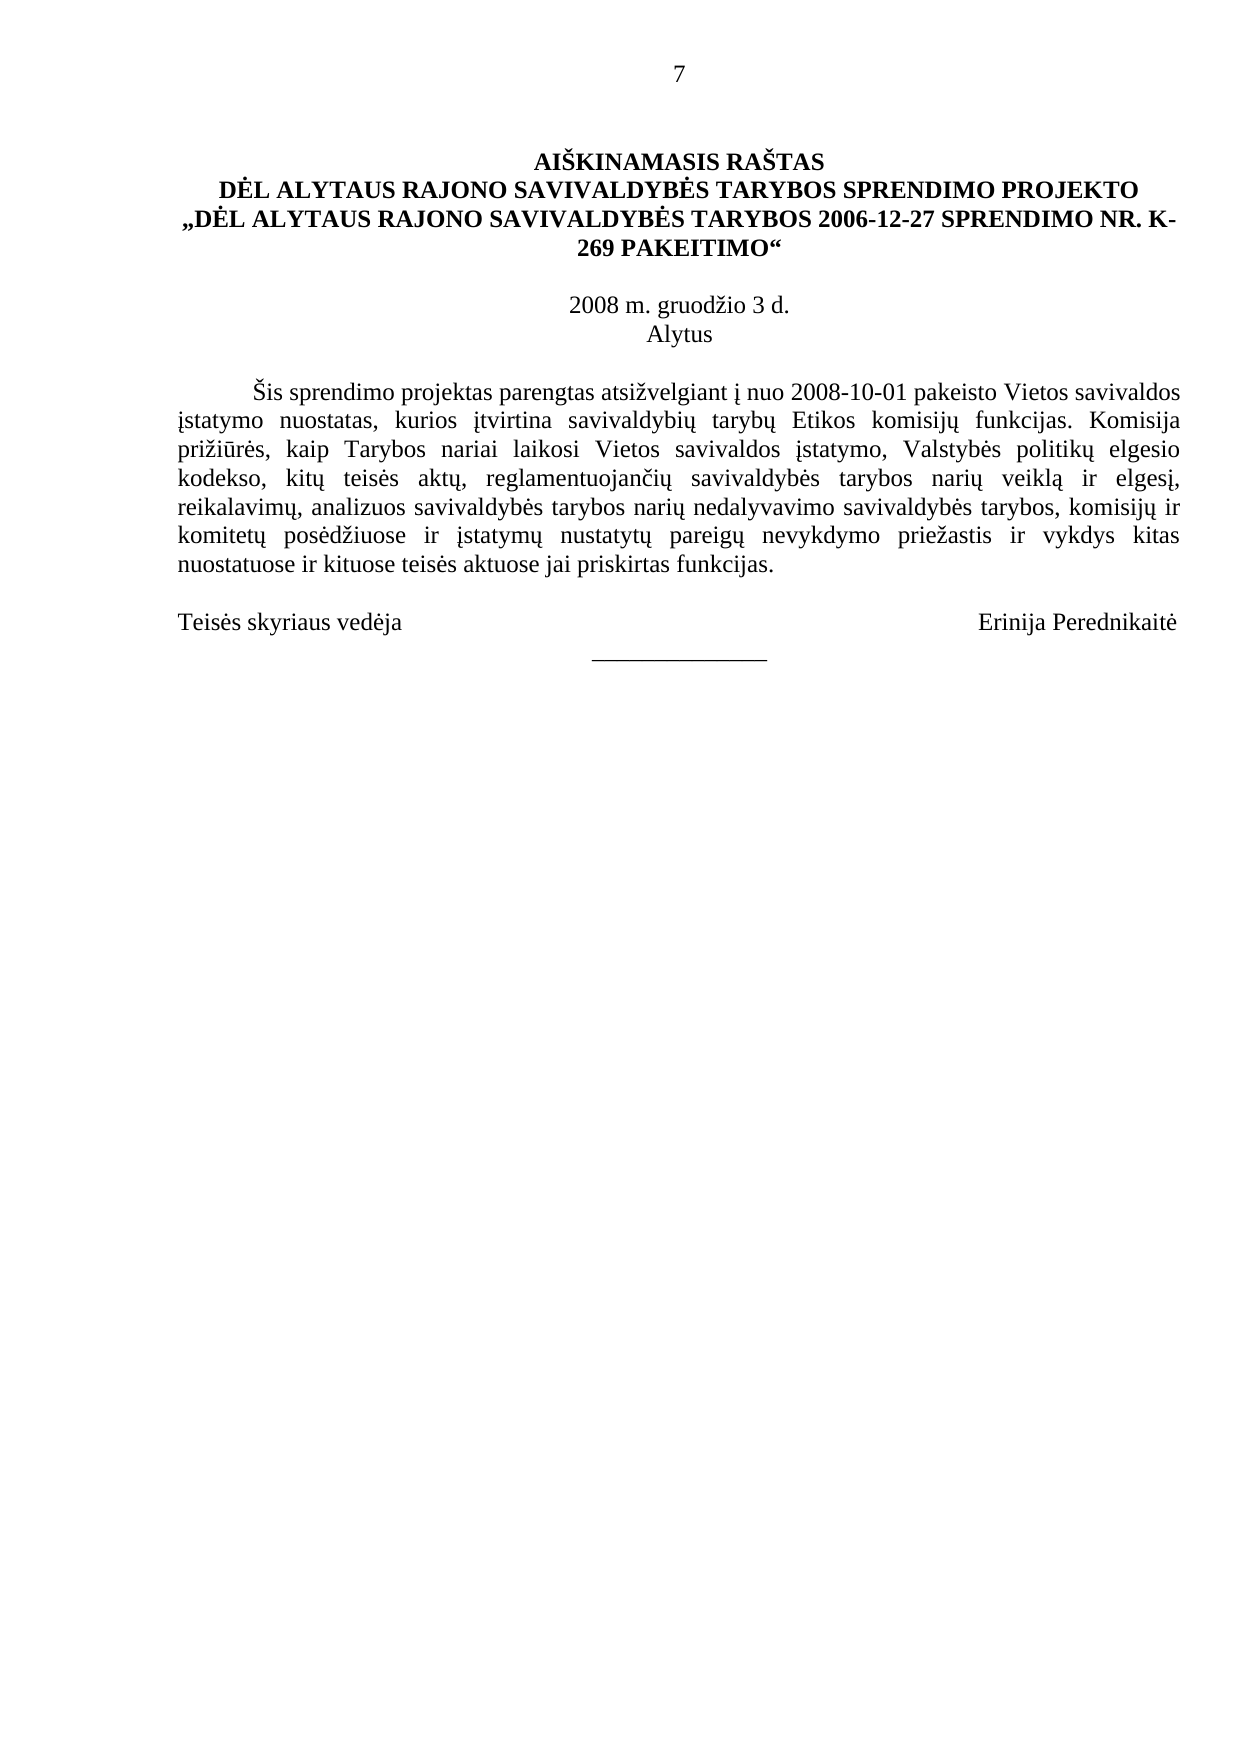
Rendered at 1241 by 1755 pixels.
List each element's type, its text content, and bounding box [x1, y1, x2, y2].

text Alytus [177, 319, 1181, 348]
text DĖL ALYTAUS RAJONO SAVIVALDYBĖS TARYBOS SPRENDIMO PROJEKTO [177, 176, 1181, 204]
text 2008 m. gruodžio 3 d. [177, 291, 1181, 319]
text AIŠKINAMASIS RAŠTAS [177, 147, 1181, 176]
text ______________ [177, 636, 1181, 664]
text „DĖL ALYTAUS RAJONO SAVIVALDYBĖS TARYBOS 2006-12-27 SPRENDIMO NR. K-269 PAKEITIMO“ [177, 204, 1181, 262]
text Teisės skyriaus vedėja Erinija Perednikaitė [177, 607, 1181, 636]
text Šis sprendimo projektas parengtas atsižvelgiant į nuo 2008-10-01 pakeisto Vietos savivaldos įstatymo nuostatas, kurios įtvirtina savivaldybių tarybų Etikos komisijų funkcijas. Komisija prižiūrės, kaip Tarybos nariai laikosi Vietos savivaldos įstatymo, Valstybės politikų elgesio kodekso, kitų teisės aktų, reglamentuojančių savivaldybės tarybos narių veiklą ir elgesį, reikalavimų, analizuos savivaldybės tarybos narių nedalyvavimo savivaldybės tarybos, komisijų ir komitetų posėdžiuose ir įstatymų nustatytų pareigų nevykdymo priežastis ir vykdys kitas nuostatuose ir kituose teisės aktuose jai priskirtas funkcijas. [177, 377, 1181, 578]
